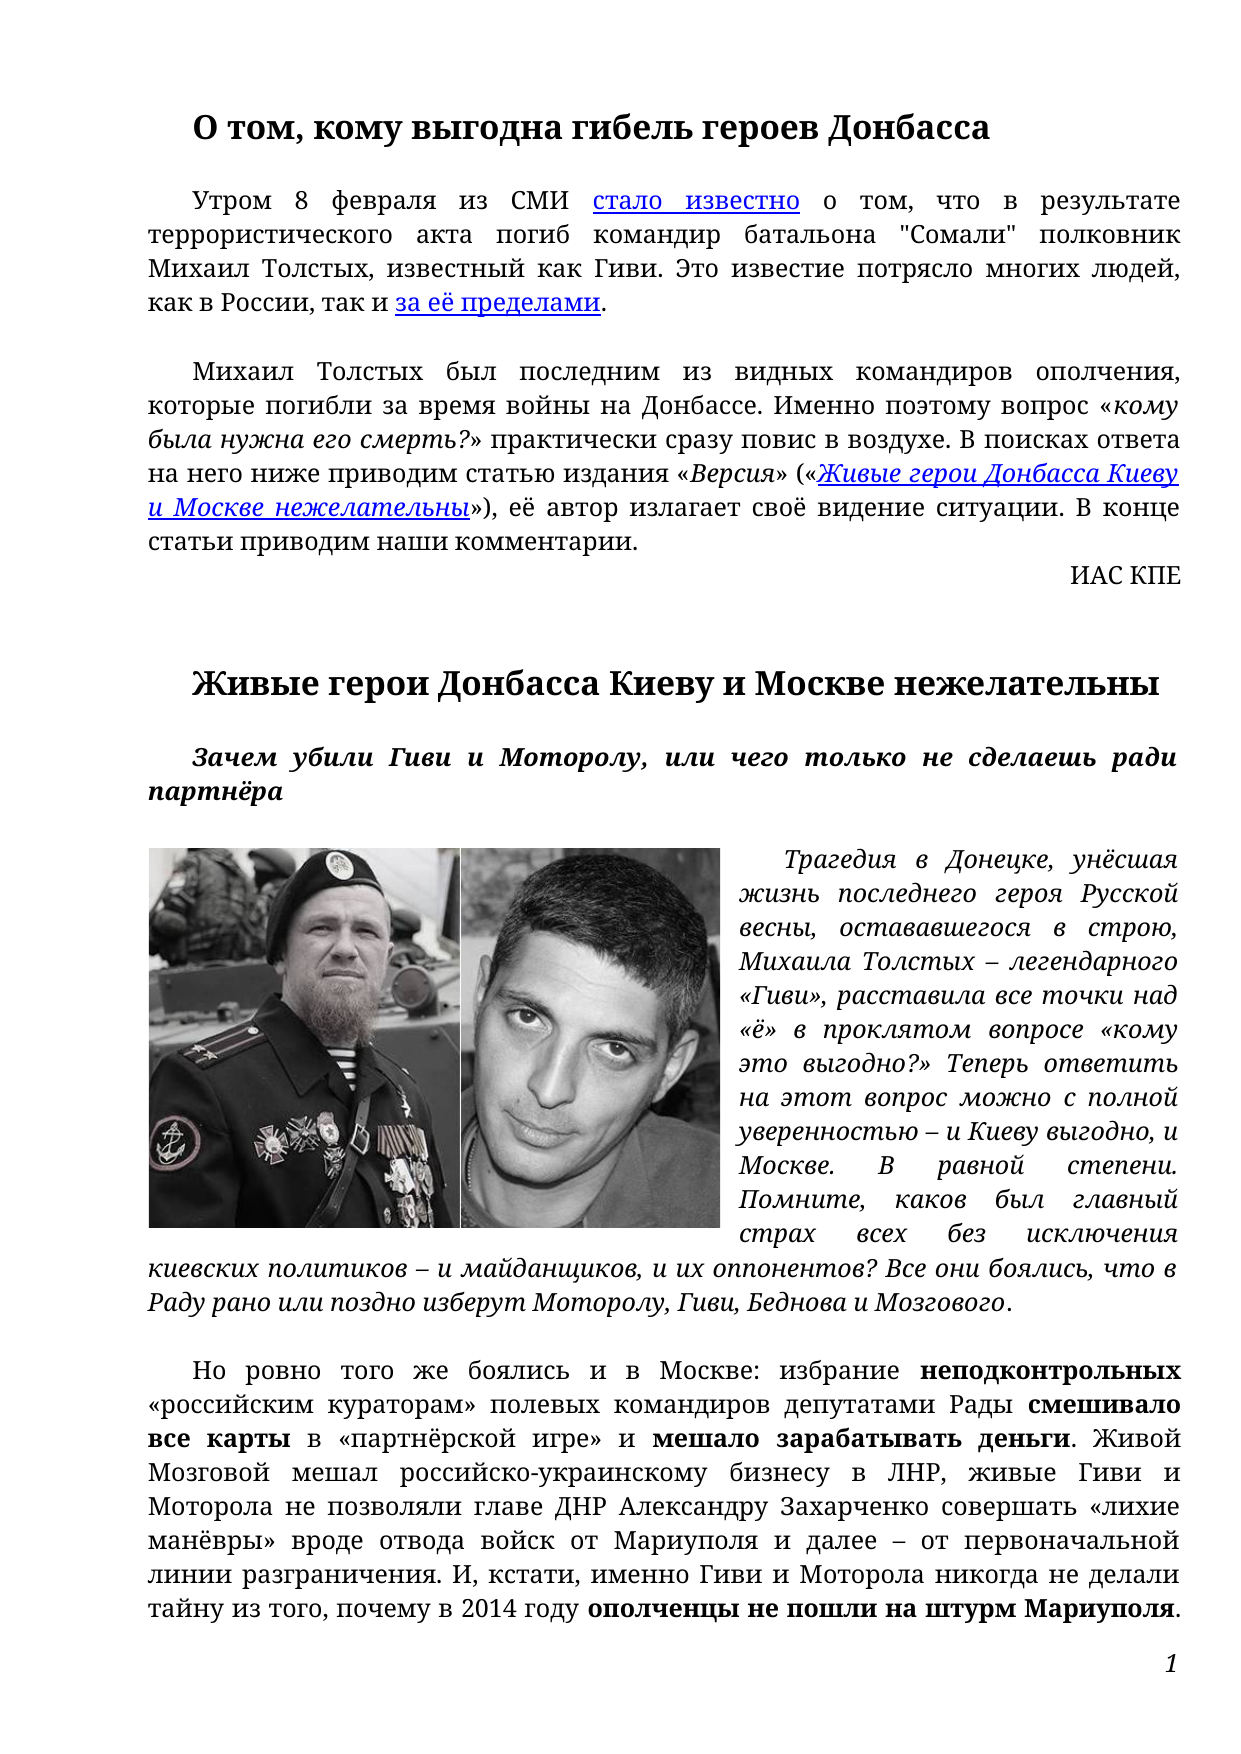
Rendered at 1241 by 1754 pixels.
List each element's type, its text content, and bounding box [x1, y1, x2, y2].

text Утром 8 февраля из СМИ стало известно о том, что в результате террористического акта погиб командир батальона "Сомали" полковник Михаил Толстых, известный как Гиви. Это известие потрясло многих людей, как в России, так и за её пределами. [148, 183, 1181, 319]
text Михаил Толстых был последним из видных командиров ополчения, которые погибли за время войны на Донбассе. Именно поэтому вопрос «кому была нужна его смерть?» практически сразу повис в воздухе. В поисках ответа на него ниже приводим статью издания «Версия» («Живые герои Донбасса Киеву и Москве нежелательны»), её автор излагает своё видение ситуации. В конце статьи приводим наши комментарии. [148, 353, 1181, 558]
text Трагедия в Донецке, унёсшая жизнь последнего героя Русской весны, остававшегося в строю, Михаила Толстых – легендарного «Гиви», расставила все точки над «ё» в проклятом вопросе «кому это выгодно?» Теперь ответить на этот вопрос можно с полной уверенностью – и Киеву выгодно, и Москве. В равной степени. Помните, каков был главный страх всех без исключения киевских политиков – и майданщиков, и их оппонентов? Все они боялись, что в Раду рано или поздно изберут Моторолу, Гиви, Беднова и Мозгового. [148, 841, 1181, 1318]
subtitle Живые герои Донбасса Киеву и Москве нежелательны [148, 660, 1181, 705]
text Зачем убили Гиви и Моторолу, или чего только не сделаешь ради партнёра [148, 739, 1181, 807]
picture [148, 848, 721, 1228]
text Но ровно того же боялись и в Москве: избрание неподконтрольных «российским кураторам» полевых командиров депутатами Рады смешивало все карты в «партнёрской игре» и мешало зарабатывать деньги. Живой Мозговой мешал российско-украинскому бизнесу в ЛНР, живые Гиви и Моторола не позволяли главе ДНР Александру Захарченко совершать «лихие манёвры» вроде отвода войск от Мариуполя и далее – от первоначальной линии разграничения. И, кстати, именно Гиви и Моторола никогда не делали тайну из того, почему в 2014 году ополченцы не пошли на штурм Мариуполя. [148, 1352, 1181, 1625]
text ИАС КПЕ [148, 558, 1181, 592]
subtitle О том, кому выгодна гибель героев Донбасса [148, 103, 1181, 149]
